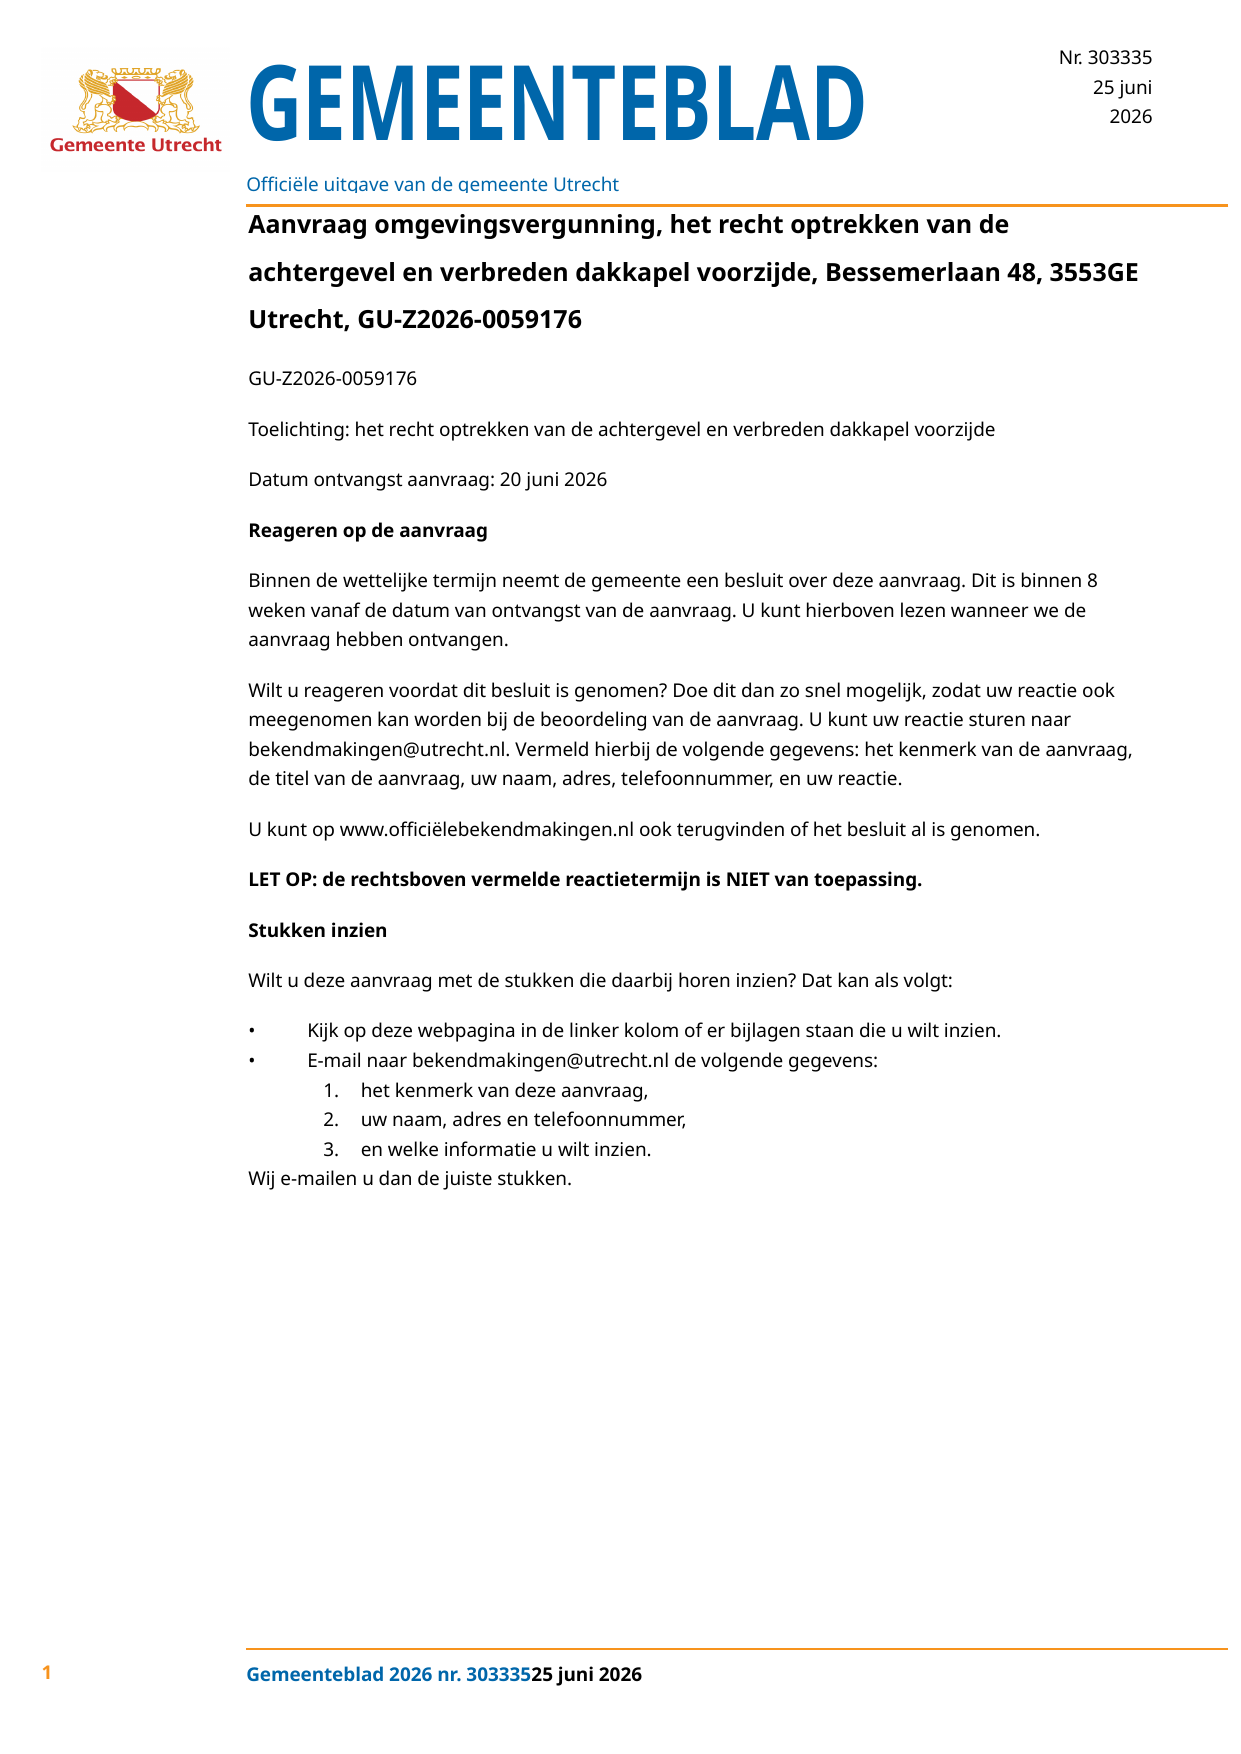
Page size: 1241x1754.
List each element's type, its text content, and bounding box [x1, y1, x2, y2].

text Wilt u reageren voordat dit besluit is genomen? Doe dit dan zo snel mogelijk, zodat uw reactie ook meegenomen kan worden bij de beoordeling van de aanvraag. U kunt uw reactie sturen naar bekendmakingen@utrecht.nl. Vermeld hierbij de volgende gegevens: het kenmerk van de aanvraag, de titel van de aanvraag, uw naam, adres, telefoonnummer, en uw reactie. [248, 677, 1152, 791]
list en welke informatie u wilt inzien. [323, 1136, 1152, 1162]
text Stukken inzien [248, 917, 1152, 942]
text U kunt op www.officiëlebekendmakingen.nl ook terugvinden of het besluit al is genomen. [248, 816, 1152, 842]
picture [41, 47, 231, 172]
text Wij e-mailen u dan de juiste stukken. [248, 1166, 1152, 1191]
list het kenmerk van deze aanvraag, [323, 1077, 1152, 1102]
list uw naam, adres en telefoonnummer, [323, 1106, 1152, 1132]
text Toelichting: het recht optrekken van de achtergevel en verbreden dakkapel voorzijde [248, 416, 1152, 442]
text GU-Z2026-0059176 [248, 366, 1152, 391]
list E-mail naar bekendmakingen@utrecht.nl de volgende gegevens: [248, 1047, 1152, 1073]
text Binnen de wettelijke termijn neemt de gemeente een besluit over deze aanvraag. Dit is binnen 8 weken vanaf de datum van ontvangst van de aanvraag. U kunt hierboven lezen wanneer we de aanvraag hebben ontvangen. [248, 567, 1152, 652]
text Datum ontvangst aanvraag: 20 juni 2026 [248, 466, 1152, 492]
text Wilt u deze aanvraag met de stukken die daarbij horen inzien? Dat kan als volgt: [248, 967, 1152, 993]
text Aanvraag omgevingsvergunning, het recht optrekken van de achtergevel en verbreden dakkapel voorzijde, Bessemerlaan 48, 3553GE Utrecht, GU-Z2026-0059176 [248, 207, 1152, 336]
text Reageren op de aanvraag [248, 517, 1152, 542]
list Kijk op deze webpagina in de linker kolom of er bijlagen staan die u wilt inzien. [248, 1018, 1152, 1043]
text LET OP: de rechtsboven vermelde reactietermijn is NIET van toepassing. [248, 866, 1152, 892]
